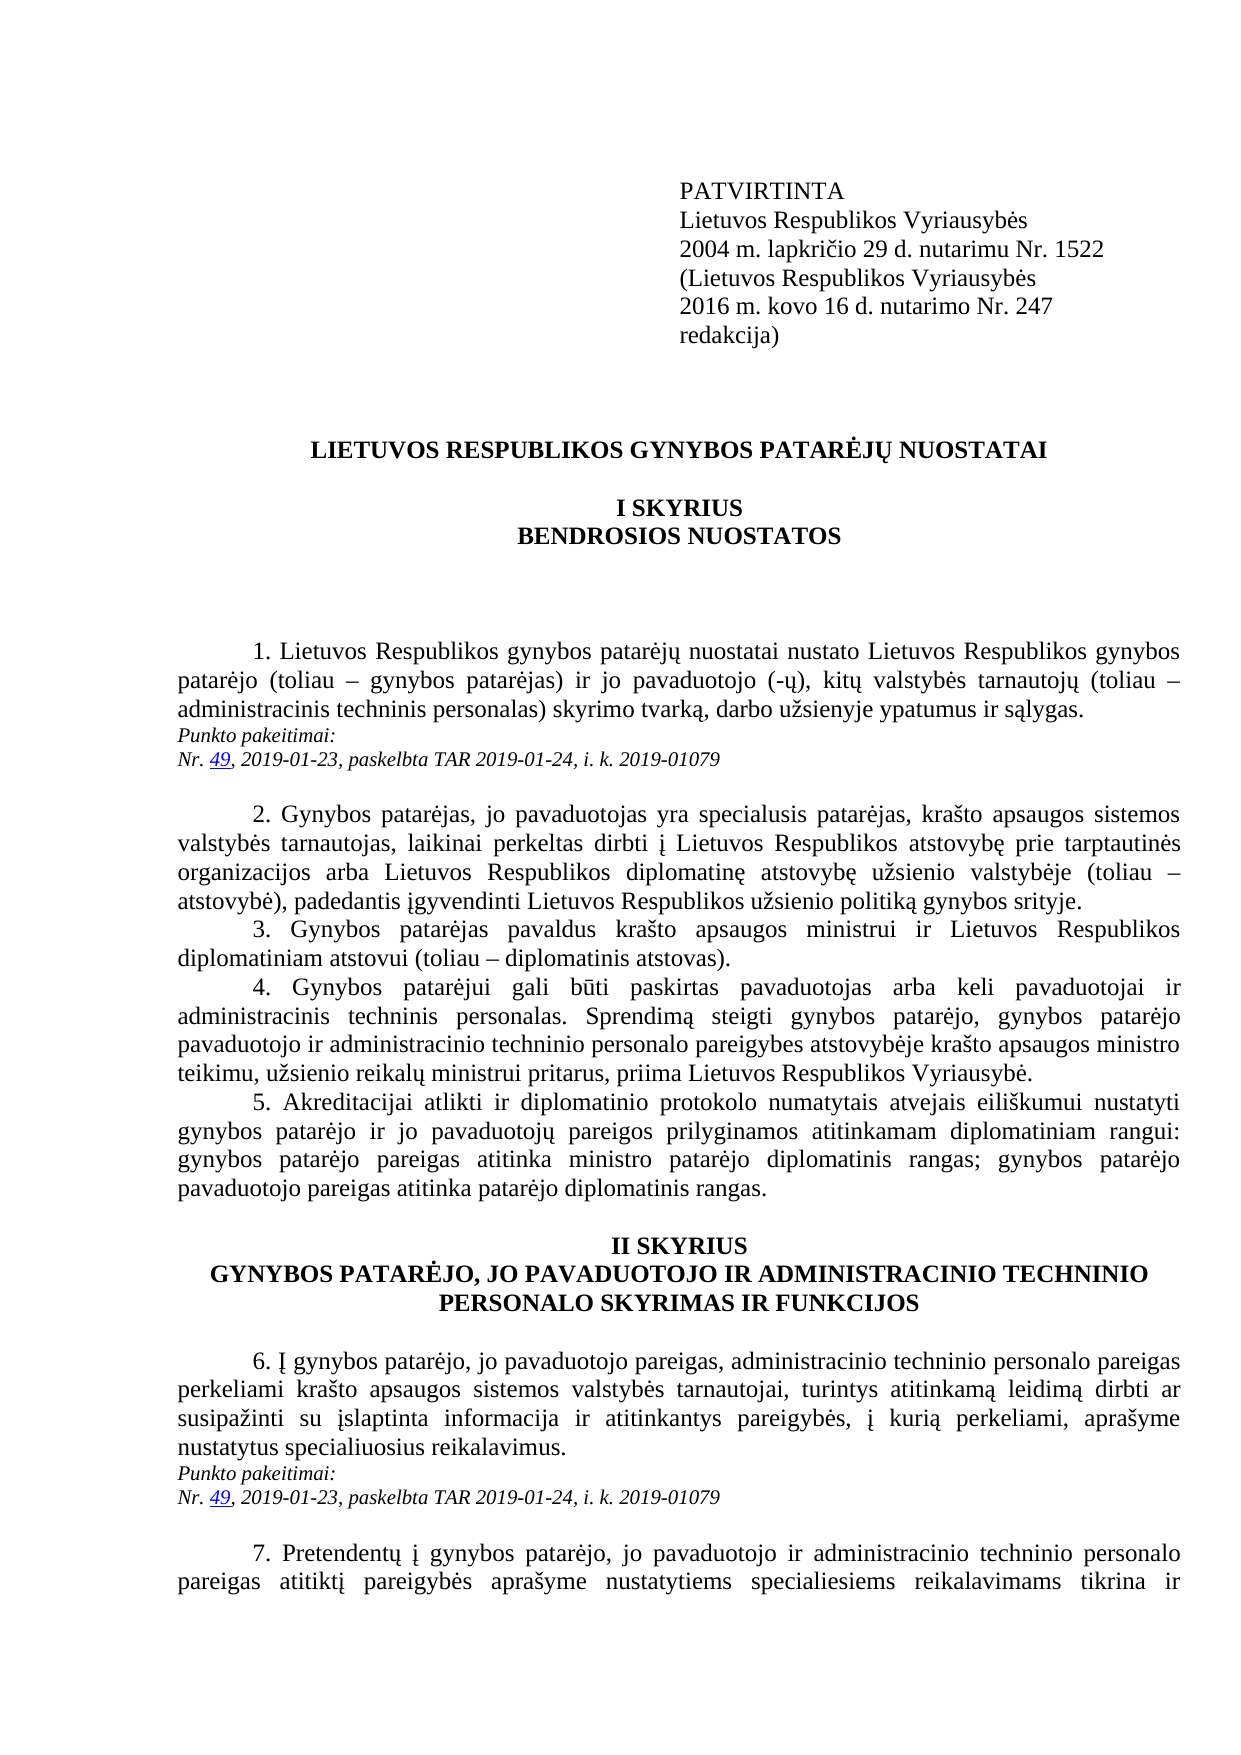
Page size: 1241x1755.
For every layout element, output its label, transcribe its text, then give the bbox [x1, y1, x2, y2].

subtitle I SKYRIUS [177, 493, 1181, 521]
text 4. Gynybos patarėjui gali būti paskirtas pavaduotojas arba keli pavaduotojai ir administracinis techninis personalas. Sprendimą steigti gynybos patarėjo, gynybos patarėjo pavaduotojo ir administracinio techninio personalo pareigybes atstovybėje krašto apsaugos ministro teikimu, užsienio reikalų ministrui pritarus, priima Lietuvos Respublikos Vyriausybė. [177, 972, 1181, 1087]
text 1. Lietuvos Respublikos gynybos patarėjų nuostatai nustato Lietuvos Respublikos gynybos patarėjo (toliau – gynybos patarėjas) ir jo pavaduotojo (-ų), kitų valstybės tarnautojų (toliau – administracinis techninis personalas) skyrimo tvarką, darbo užsienyje ypatumus ir sąlygas. [177, 636, 1181, 723]
subtitle GYNYBOS PATARĖJO, JO PAVADUOTOJO IR ADMINISTRACINIO TECHNINIO PERSONALO SKYRIMAS IR FUNKCIJOS [177, 1259, 1181, 1317]
text 6. Į gynybos patarėjo, jo pavaduotojo pareigas, administracinio techninio personalo pareigas perkeliami krašto apsaugos sistemos valstybės tarnautojai, turintys atitinkamą leidimą dirbti ar susipažinti su įslaptinta informacija ir atitinkantys pareigybės, į kurią perkeliami, aprašyme nustatytus specialiuosius reikalavimus. [177, 1346, 1181, 1461]
text Nr. 49, 2019-01-23, paskelbta TAR 2019-01-24, i. k. 2019-01079 [177, 1485, 1181, 1509]
subtitle II SKYRIUS [177, 1231, 1181, 1259]
text Nr. 49, 2019-01-23, paskelbta TAR 2019-01-24, i. k. 2019-01079 [177, 747, 1181, 771]
text Punkto pakeitimai: [177, 1461, 1181, 1485]
text 2. Gynybos patarėjas, jo pavaduotojas yra specialusis patarėjas, krašto apsaugos sistemos valstybės tarnautojas, laikinai perkeltas dirbti į Lietuvos Respublikos atstovybę prie tarptautinės organizacijos arba Lietuvos Respublikos diplomatinę atstovybę užsienio valstybėje (toliau – atstovybė), padedantis įgyvendinti Lietuvos Respublikos užsienio politiką gynybos srityje. [177, 799, 1181, 914]
text 5. Akreditacijai atlikti ir diplomatinio protokolo numatytais atvejais eiliškumui nustatyti gynybos patarėjo ir jo pavaduotojų pareigos prilyginamos atitinkamam diplomatiniam rangui: gynybos patarėjo pareigas atitinka ministro patarėjo diplomatinis rangas; gynybos patarėjo pavaduotojo pareigas atitinka patarėjo diplomatinis rangas. [177, 1087, 1181, 1202]
text 3. Gynybos patarėjas pavaldus krašto apsaugos ministrui ir Lietuvos Respublikos diplomatiniam atstovui (toliau – diplomatinis atstovas). [177, 914, 1181, 972]
text Punkto pakeitimai: [177, 723, 1181, 747]
text PATVIRTINTA Lietuvos Respublikos Vyriausybės 2004 m. lapkričio 29 d. nutarimu Nr. 1522 (Lietuvos Respublikos Vyriausybės 2016 m. kovo 16 d. nutarimo Nr. 247 redakcija) [679, 176, 1181, 349]
text 7. Pretendentų į gynybos patarėjo, jo pavaduotojo ir administracinio techninio personalo pareigas atitiktį pareigybės aprašyme nustatytiems specialiesiems reikalavimams tikrina ir [177, 1538, 1181, 1595]
text LIETUVOS RESPUBLIKOS GYNYBOS PATARĖJŲ NUOSTATAI [177, 435, 1181, 464]
subtitle BENDROSIOS nuostatos [177, 521, 1181, 550]
